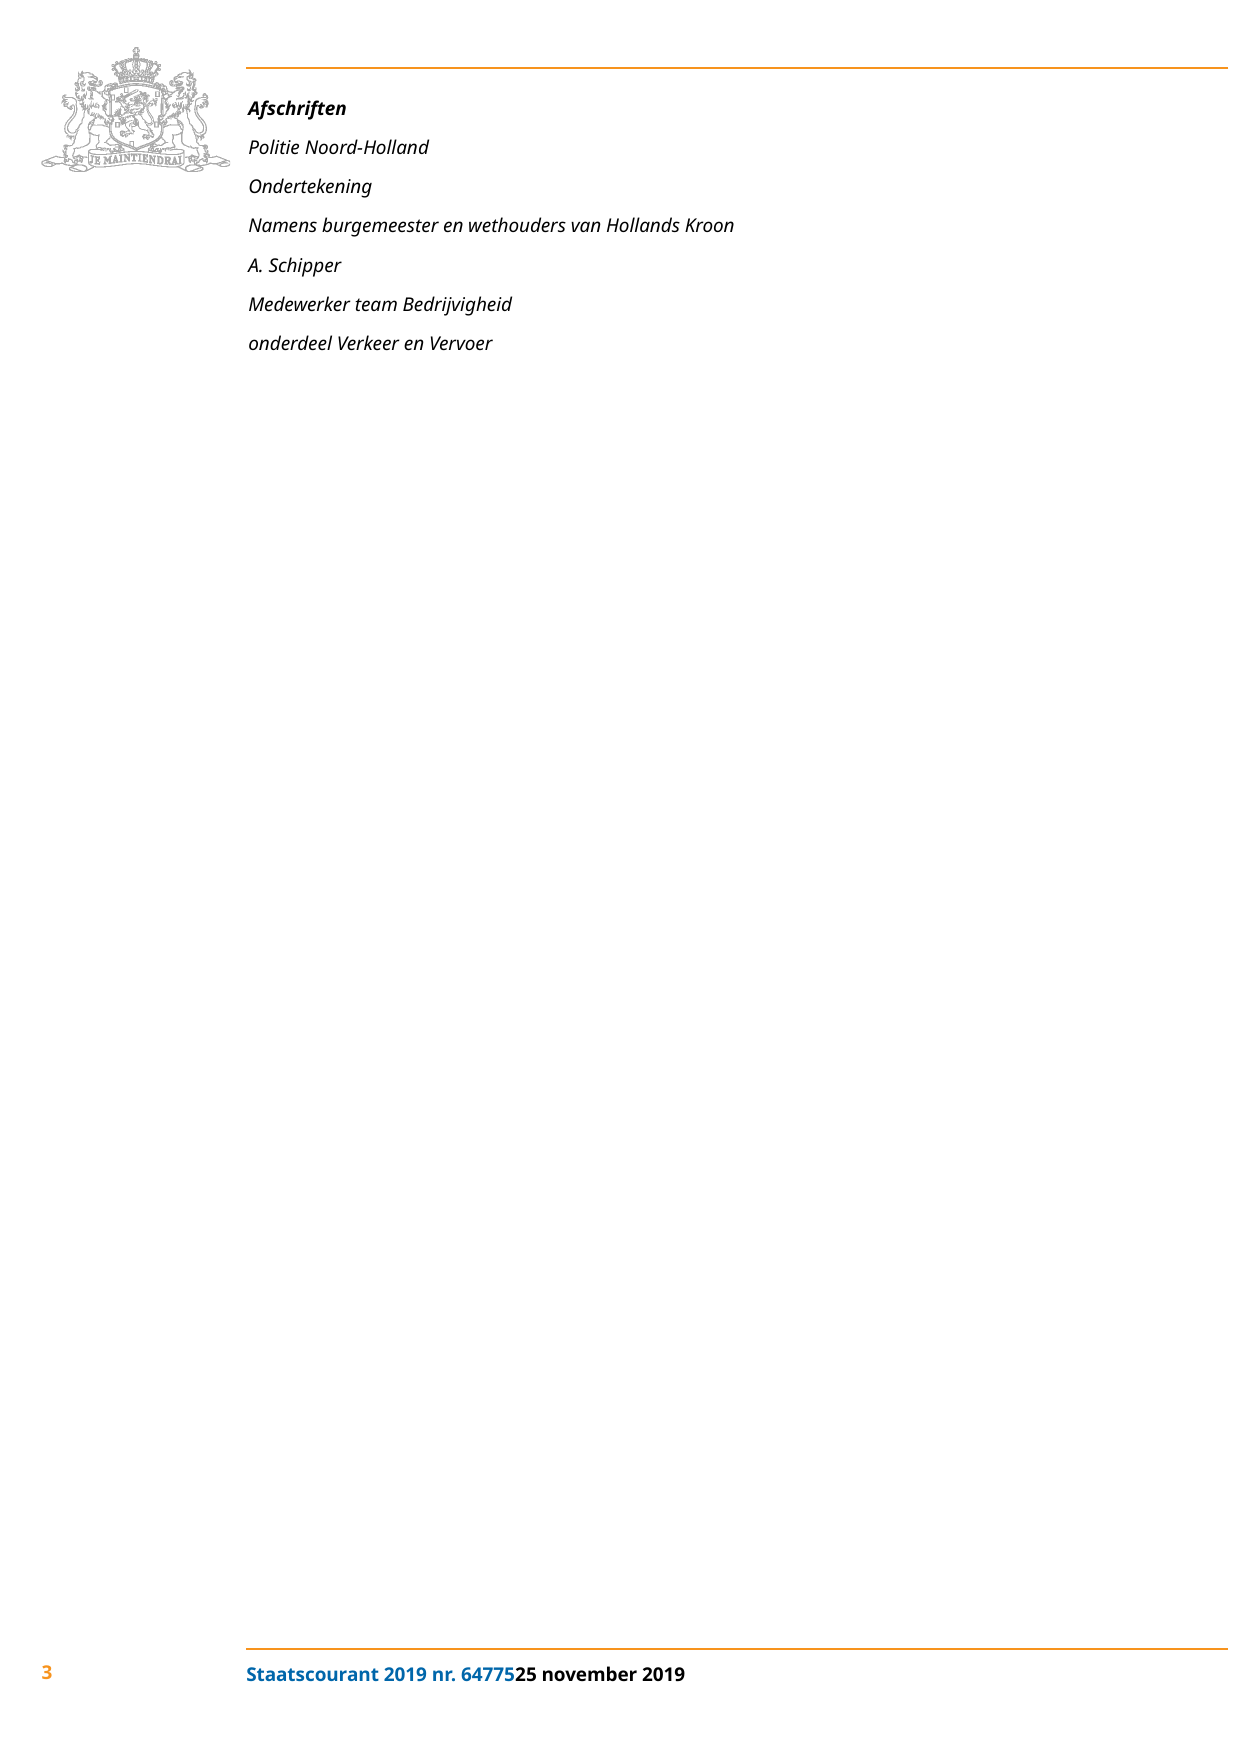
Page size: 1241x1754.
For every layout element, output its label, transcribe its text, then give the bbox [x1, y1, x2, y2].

text onderdeel Verkeer en Vervoer [248, 330, 1152, 356]
picture [41, 47, 231, 172]
text Afschriften [248, 95, 1152, 121]
text A. Schipper [248, 252, 1152, 278]
text Medewerker team Bedrijvigheid [248, 291, 1152, 317]
text Ondertekening [248, 173, 1152, 199]
text Namens burgemeester en wethouders van Hollands Kroon [248, 213, 1152, 238]
text Politie Noord-Holland [248, 134, 1152, 160]
